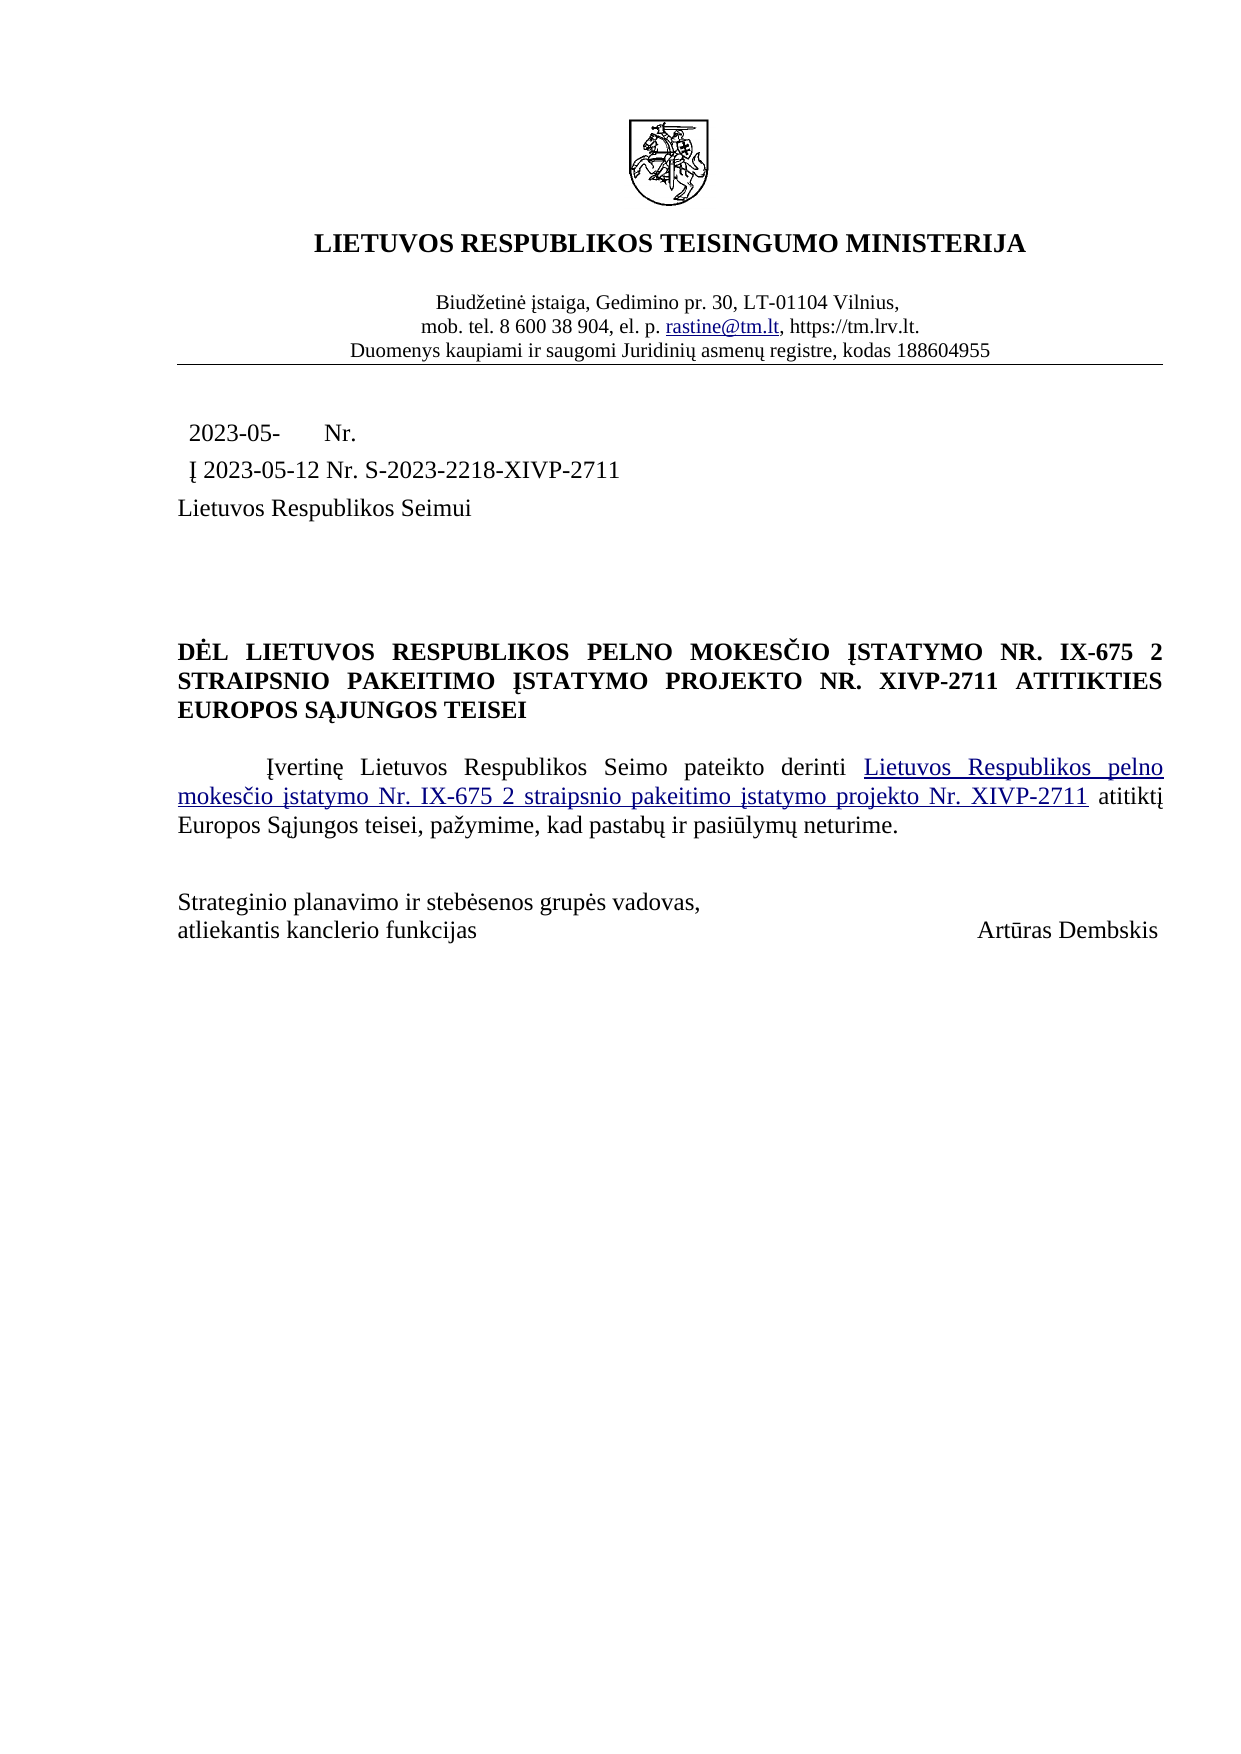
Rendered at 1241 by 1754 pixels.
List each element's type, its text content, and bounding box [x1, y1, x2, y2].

text Strateginio planavimo ir stebėsenos grupės vadovas, [177, 887, 1163, 915]
text Dėl Lietuvos respublikos Pelno mokesčio įstatymo Nr. IX-675 2 straipsnio pakeitimo įstatymo projekto Nr. XIVP-2711 ATITIKTIES EUROPOS SĄJUNGOS TEISEI [177, 637, 1163, 723]
text Lietuvos Respublikos Seimui [177, 493, 1130, 522]
text Įvertinę Lietuvos Respublikos Seimo pateikto derinti Lietuvos Respublikos pelno mokesčio įstatymo Nr. IX-675 2 straipsnio pakeitimo įstatymo projekto Nr. XIVP-2711 atitiktį Europos Sąjungos teisei, pažymime, kad pastabų ir pasiūlymų neturime. [177, 752, 1163, 838]
text atliekantis kanclerio funkcijas Artūras Dembskis [177, 915, 1163, 944]
table_header 2023-05- Nr. [177, 418, 674, 456]
table_cell Į 2023-05-12 Nr. S-2023-2218-XIVP-2711 [177, 456, 674, 493]
